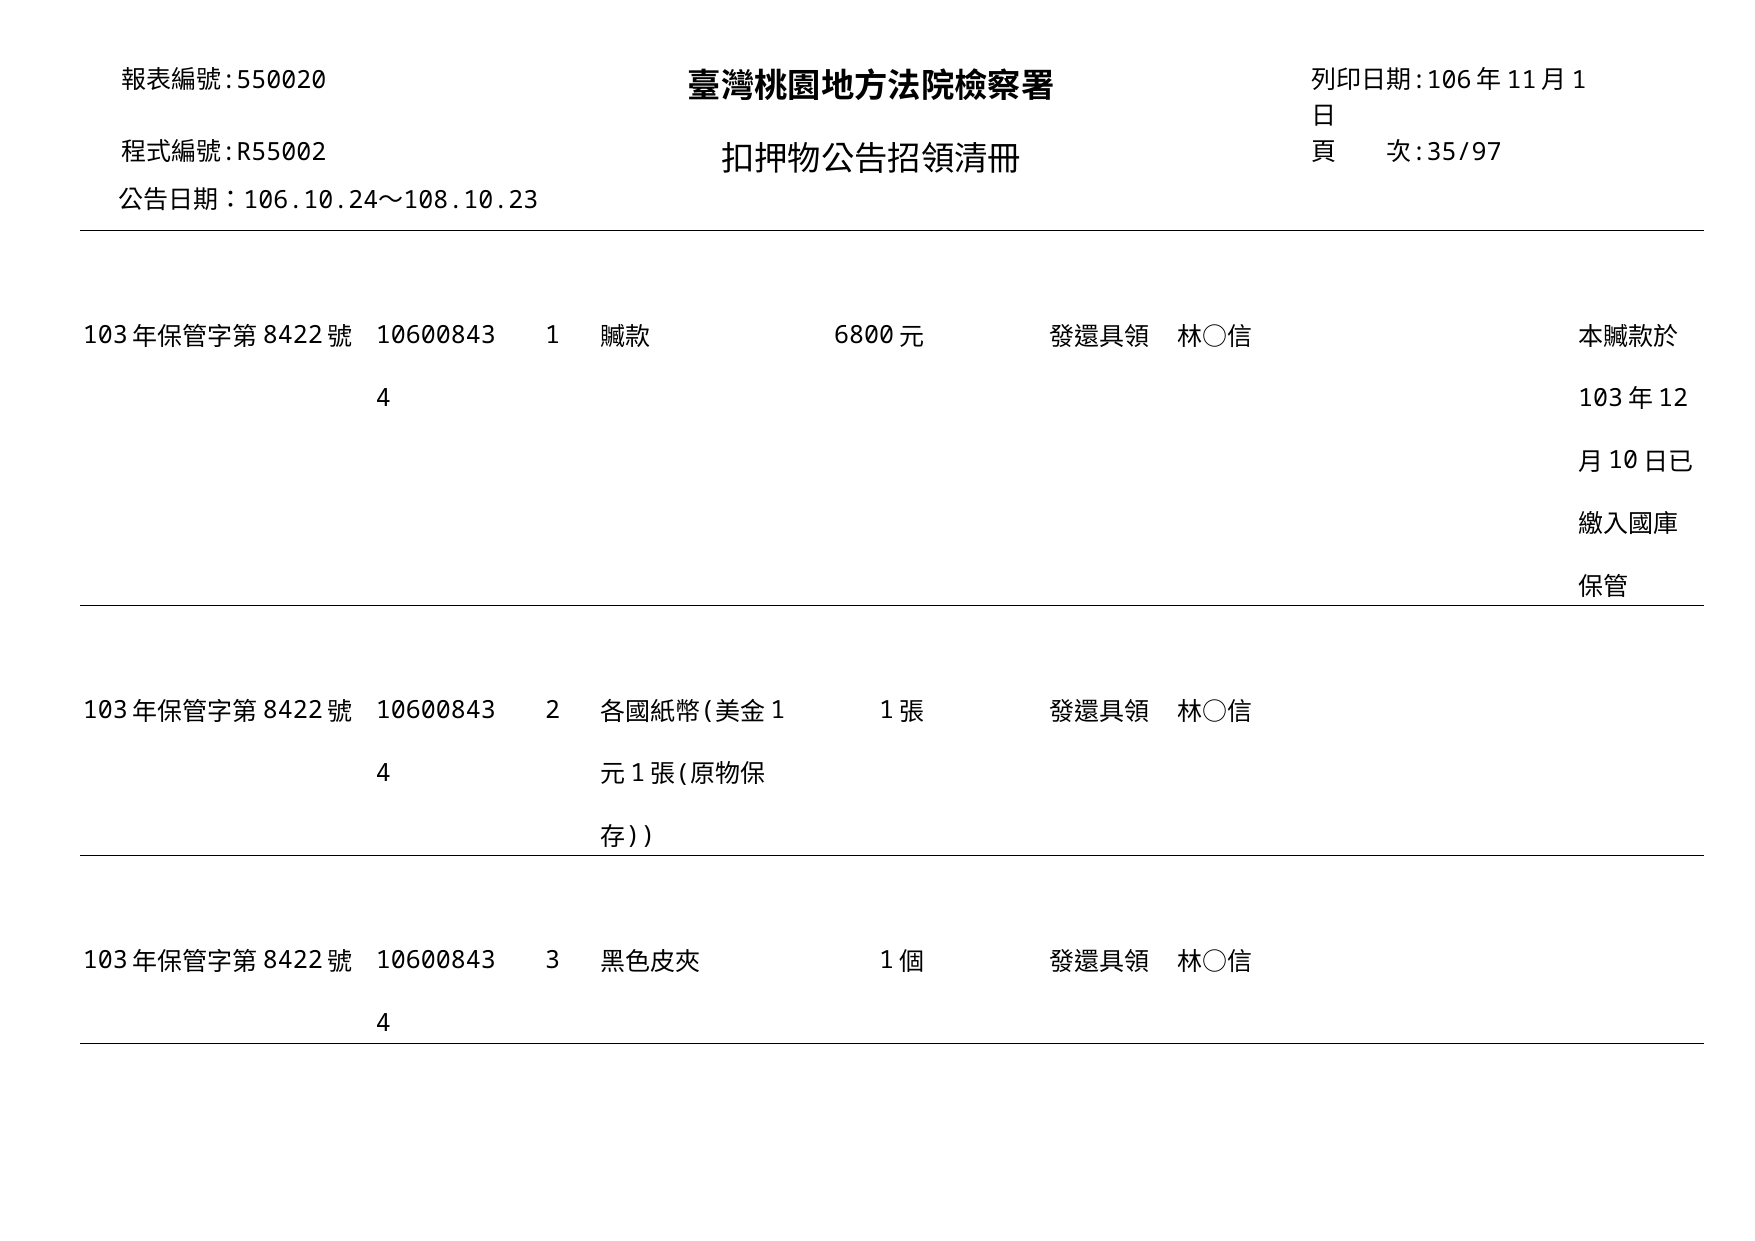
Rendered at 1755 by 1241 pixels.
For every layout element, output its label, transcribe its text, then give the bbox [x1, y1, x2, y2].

table_cell [1575, 856, 1704, 1042]
table_cell 林○信 [1175, 606, 1317, 855]
table_cell 106008434 [373, 606, 507, 855]
table_cell [1317, 606, 1575, 855]
table_cell 2 [507, 606, 597, 855]
table_cell [927, 856, 1046, 1042]
table_cell 發還具領 [1046, 856, 1175, 1042]
table_cell [927, 231, 1046, 605]
table_cell [927, 606, 1046, 855]
table_cell 103年保管字第8422號 [80, 231, 373, 605]
table_cell 林○信 [1175, 231, 1317, 605]
table_cell 6800元 [808, 231, 927, 605]
table_cell 103年保管字第8422號 [80, 606, 373, 855]
table_cell [1575, 606, 1704, 855]
table_cell 黑色皮夾 [597, 856, 807, 1042]
table_cell 106008434 [373, 231, 507, 605]
table_cell 3 [507, 856, 597, 1042]
table_cell 發還具領 [1046, 606, 1175, 855]
table_cell 1個 [808, 856, 927, 1042]
table_cell 各國紙幣(美金1元1張(原物保存)) [597, 606, 807, 855]
table_cell 林○信 [1175, 856, 1317, 1042]
table_cell [1317, 231, 1575, 605]
table_cell [1317, 856, 1575, 1042]
table_cell 103年保管字第8422號 [80, 856, 373, 1042]
table_cell 贓款 [597, 231, 807, 605]
table_cell 1張 [808, 606, 927, 855]
table_cell 1 [507, 231, 597, 605]
table_cell 發還具領 [1046, 231, 1175, 605]
table_cell 106008434 [373, 856, 507, 1042]
table_cell 本贓款於103年12月10日已繳入國庫保管 [1575, 231, 1704, 605]
